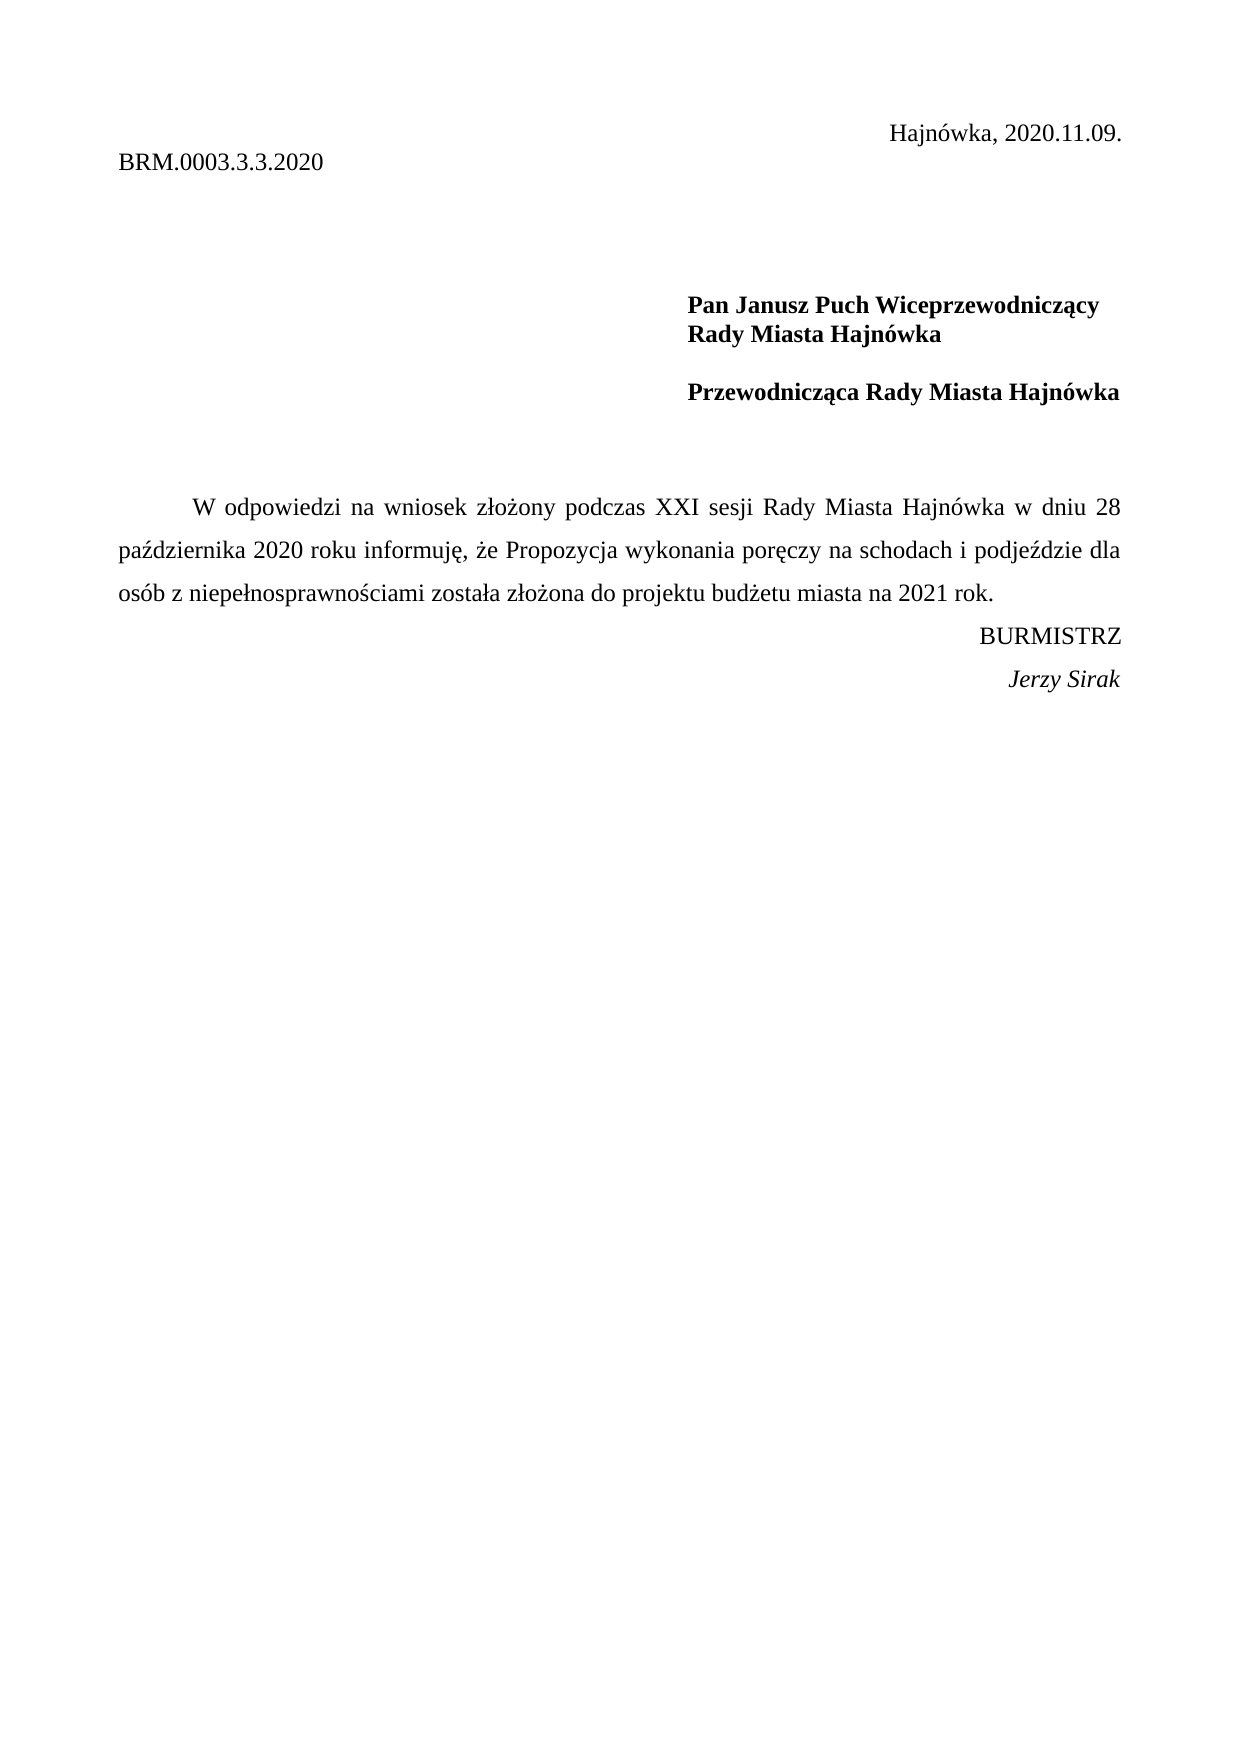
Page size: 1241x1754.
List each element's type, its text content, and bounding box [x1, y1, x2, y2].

text BURMISTRZ [118, 621, 1122, 650]
text Hajnówka, 2020.11.09. [118, 118, 1122, 147]
text Przewodnicząca Rady Miasta Hajnówka [687, 377, 1122, 406]
text W odpowiedzi na wniosek złożony podczas XXI sesji Rady Miasta Hajnówka w dniu 28 października 2020 roku informuję, że Propozycja wykonania poręczy na schodach i podjeździe dla osób z niepełnosprawnościami została złożona do projektu budżetu miasta na 2021 rok. [118, 492, 1122, 607]
text Jerzy Sirak [118, 664, 1122, 693]
text Pan Janusz Puch Wiceprzewodniczący Rady Miasta Hajnówka [687, 291, 1122, 348]
text BRM.0003.3.3.2020 [118, 147, 1122, 176]
